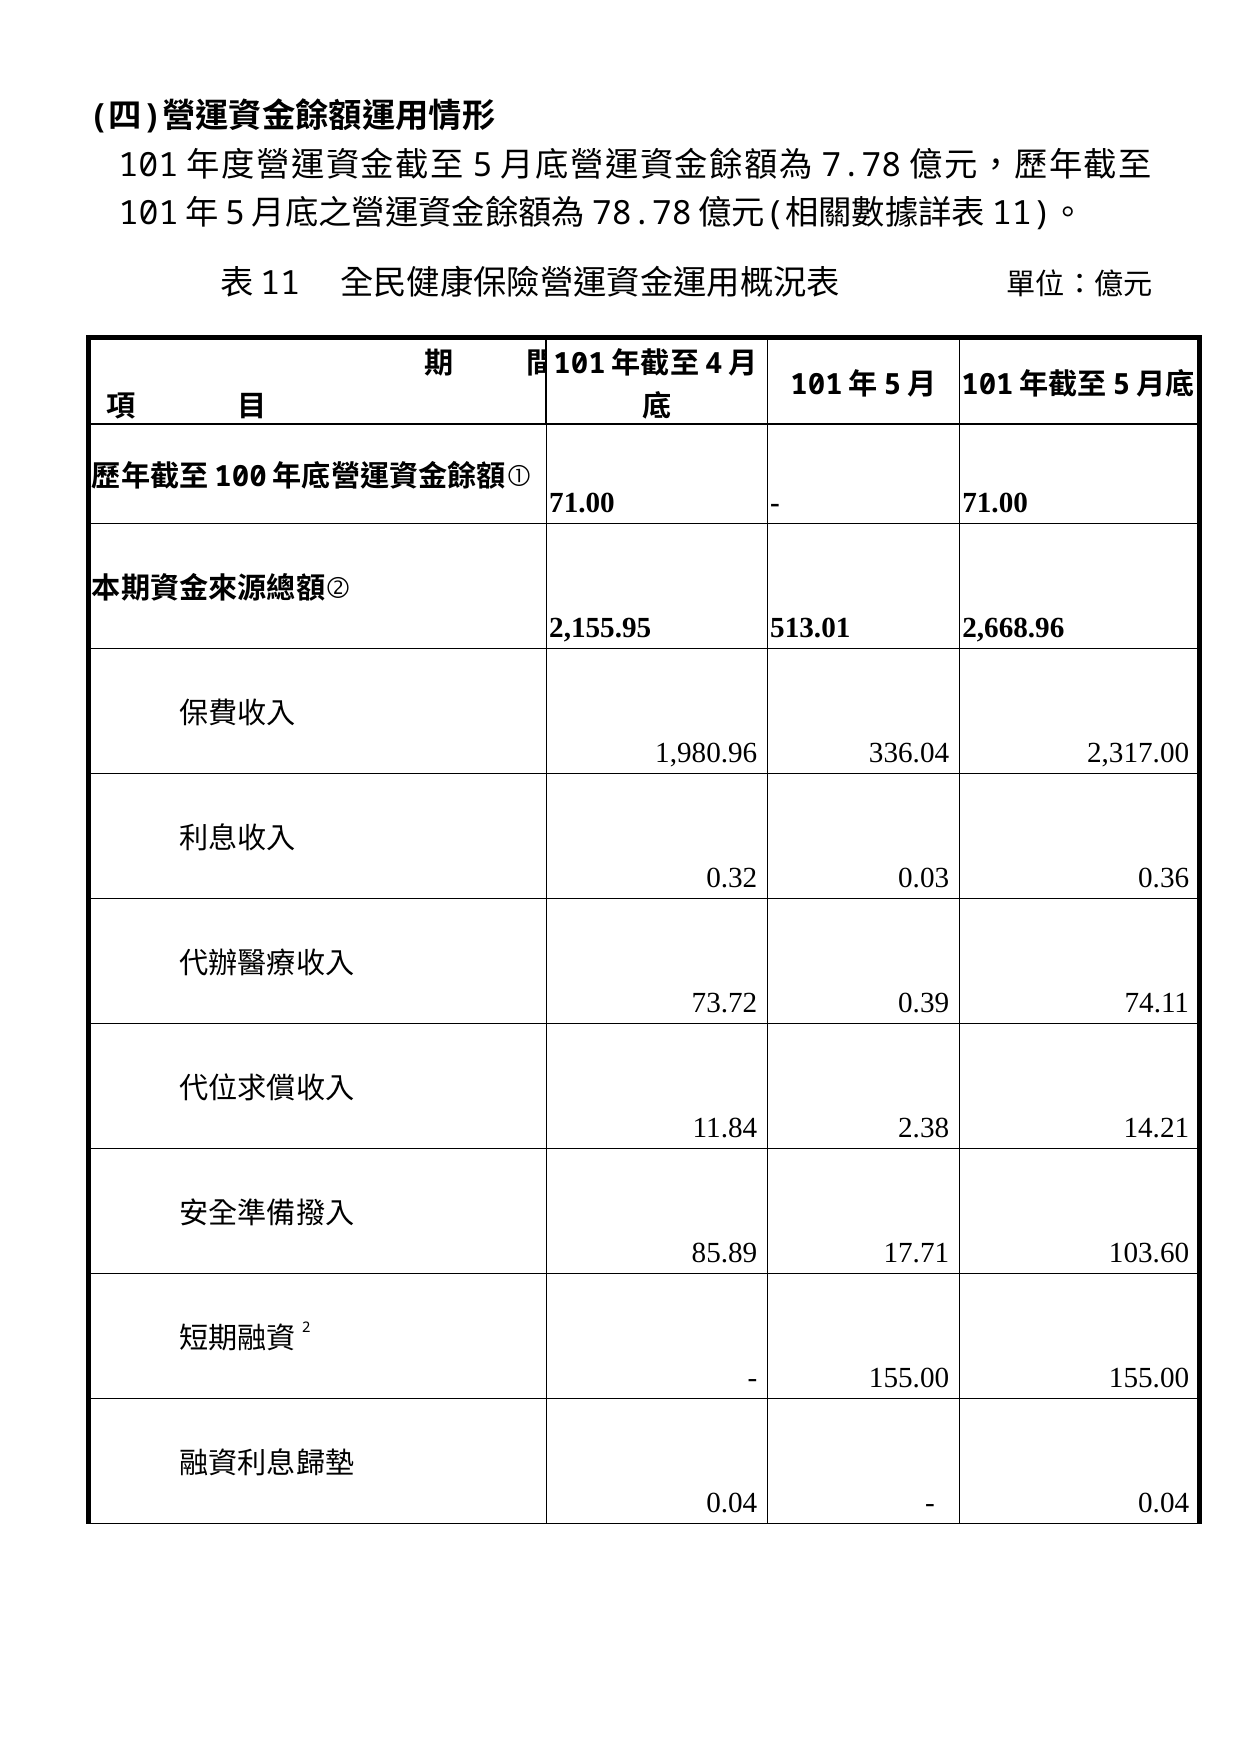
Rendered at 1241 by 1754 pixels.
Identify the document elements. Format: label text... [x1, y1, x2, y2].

table_cell 利息收入 [91, 774, 546, 898]
table_cell 2,317.00 [960, 649, 1197, 773]
table_cell 2,155.95 [547, 524, 767, 648]
table_cell 85.89 [547, 1149, 767, 1273]
text 101年度營運資金截至5月底營運資金餘額為7.78億元，歷年截至101年5月底之營運資金餘額為78.78億元(相關數據詳表11)。 [118, 137, 1152, 234]
table_cell 71.00 [547, 425, 767, 523]
table_cell 代辦醫療收入 [91, 899, 546, 1023]
table_cell 17.71 [768, 1149, 959, 1273]
table_header 期 間 項 目 [91, 340, 545, 423]
table_cell 155.00 [960, 1274, 1197, 1398]
table_cell 2,668.96 [960, 524, 1197, 648]
table_cell 155.00 [768, 1274, 959, 1398]
table_cell 513.01 [768, 524, 959, 648]
table_cell 2.38 [768, 1024, 959, 1148]
table_cell 336.04 [768, 649, 959, 773]
table_header 101年5月 [768, 340, 959, 423]
table_cell 代位求償收入 [91, 1024, 546, 1148]
table_cell 71.00 [960, 425, 1197, 523]
table_cell 0.04 [960, 1399, 1197, 1523]
table_header 101年截至4月底 [547, 340, 767, 423]
table_cell - [547, 1274, 767, 1398]
table_header 101年截至5月底 [960, 340, 1197, 423]
table_cell 短期融資2 [91, 1274, 546, 1398]
table_cell 0.04 [547, 1399, 767, 1523]
text (四)營運資金餘額運用情形 [89, 85, 1167, 137]
table_cell 0.03 [768, 774, 959, 898]
table_cell 14.21 [960, 1024, 1197, 1148]
table_cell 11.84 [547, 1024, 767, 1148]
table_cell 融資利息歸墊 [91, 1399, 546, 1523]
table_cell 0.32 [547, 774, 767, 898]
table_cell 73.72 [547, 899, 767, 1023]
table_cell 歷年截至100年底營運資金餘額 [91, 425, 546, 523]
table_cell 1,980.96 [547, 649, 767, 773]
table_cell 74.11 [960, 899, 1197, 1023]
text 表11 全民健康保險營運資金運用概況表 單位：億元 [89, 253, 1152, 305]
table_cell 安全準備撥入 [91, 1149, 546, 1273]
table_cell - [768, 425, 959, 523]
table_cell 0.39 [768, 899, 959, 1023]
table_cell - [768, 1399, 959, 1523]
table_cell 保費收入 [91, 649, 546, 773]
table_cell 103.60 [960, 1149, 1197, 1273]
table_cell 本期資金來源總額 [91, 524, 546, 648]
table_cell 0.36 [960, 774, 1197, 898]
